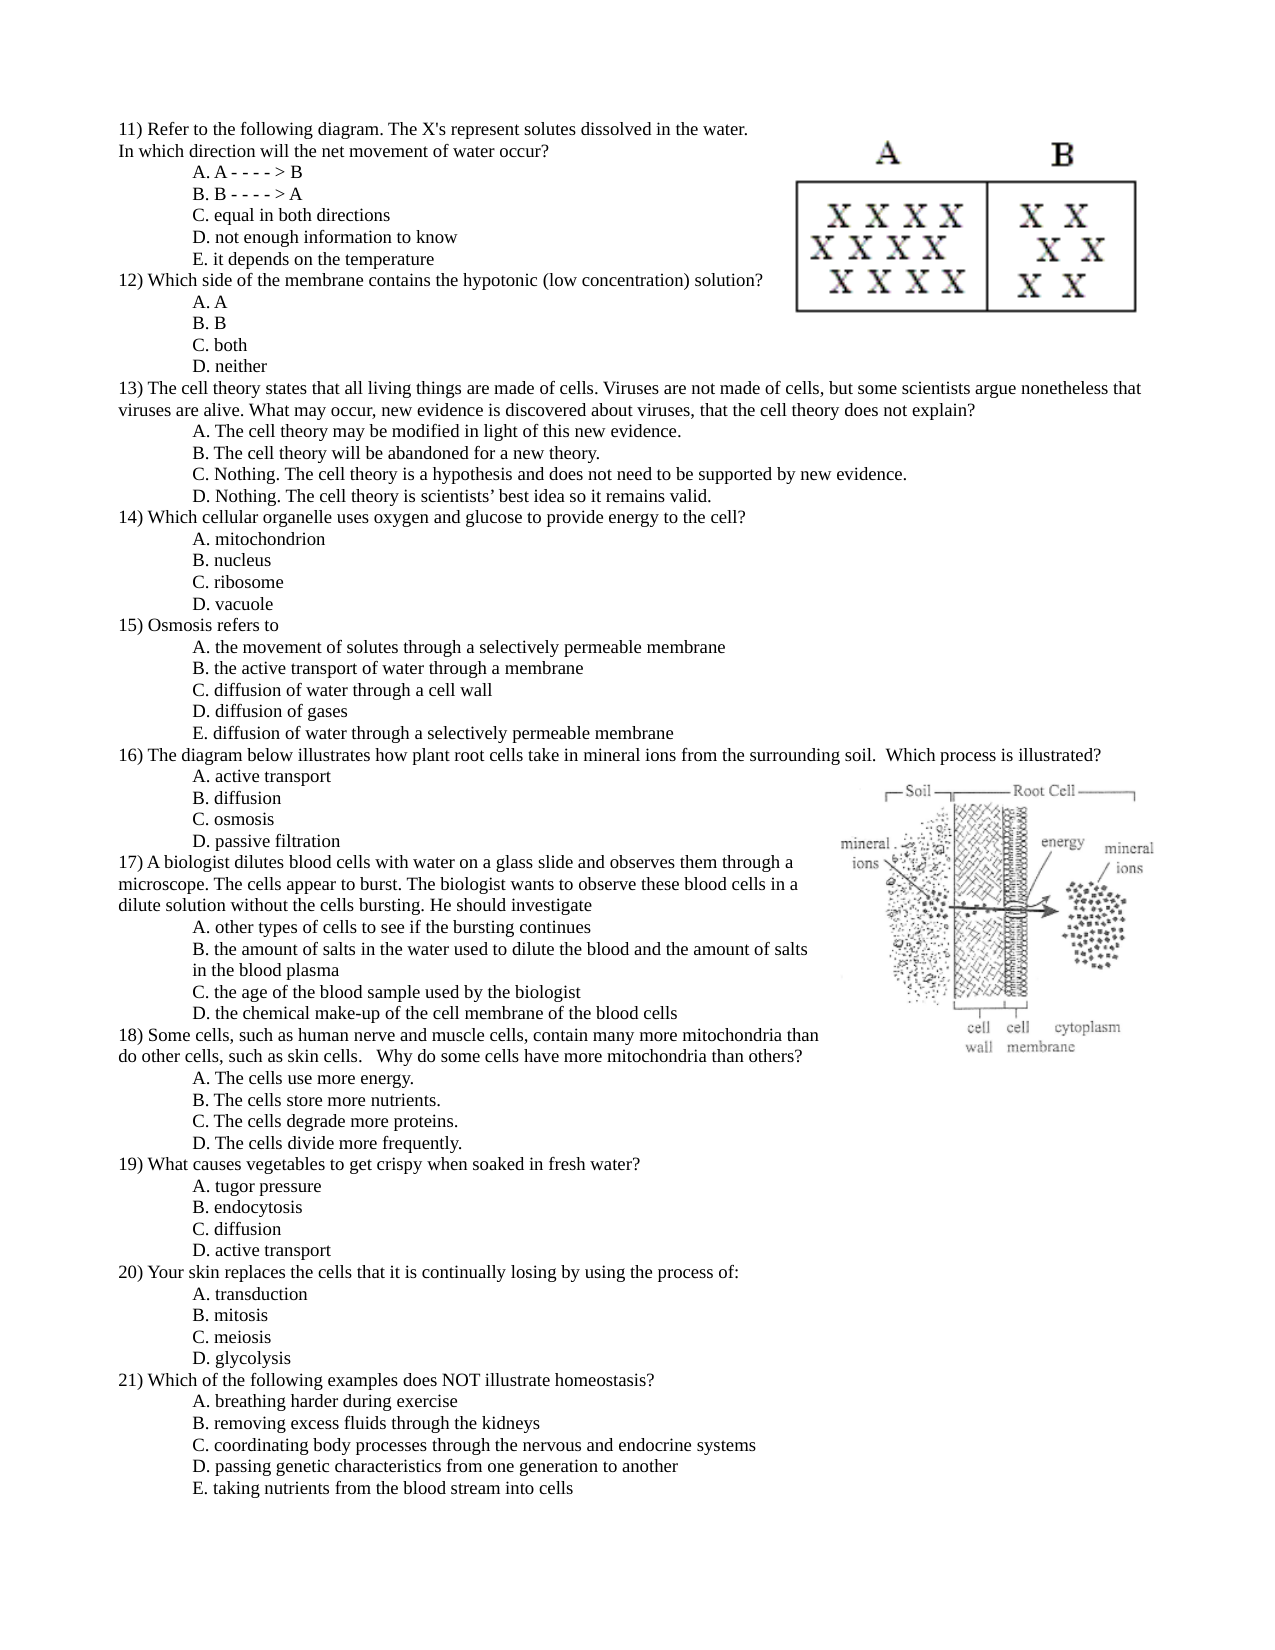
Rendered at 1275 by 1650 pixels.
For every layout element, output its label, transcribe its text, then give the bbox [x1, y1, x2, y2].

text B. The cells store more nutrients. [118, 1088, 1157, 1110]
text 14) Which cellular organelle uses oxygen and glucose to provide energy to the cell? [118, 506, 1157, 528]
text E. diffusion of water through a selectively permeable membrane [118, 722, 1157, 743]
text B. removing excess fluids through the kidneys [118, 1412, 1157, 1433]
text C. both [118, 334, 1157, 355]
text A. other types of cells to see if the bursting continues [118, 916, 833, 937]
text C. the age of the blood sample used by the biologist [118, 981, 833, 1002]
text B. B [118, 312, 1157, 334]
text A. the movement of solutes through a selectively permeable membrane [118, 636, 1157, 657]
text D. vacuole [118, 592, 1157, 614]
text D. diffusion of gases [118, 700, 1157, 722]
text B. mitosis [118, 1304, 1157, 1326]
text 11) Refer to the following diagram. The X's represent solutes dissolved in the water. [118, 118, 1157, 140]
text E. taking nutrients from the blood stream into cells [118, 1477, 1157, 1498]
text 21) Which of the following examples does NOT illustrate homeostasis? [118, 1369, 1157, 1390]
text A. mitochondrion [118, 528, 1157, 549]
text 13) The cell theory states that all living things are made of cells. Viruses are not made of cells, but some scientists argue nonetheless that viruses are alive. What may occur, new evidence is discovered about viruses, that the cell theory does not explain? [118, 377, 1157, 420]
text 16) The diagram below illustrates how plant root cells take in mineral ions from the surrounding soil. Which process is illustrated? [118, 743, 1157, 765]
text A. breathing harder during exercise [118, 1390, 1157, 1412]
text 12) Which side of the membrane contains the hypotonic (low concentration) solution? [118, 269, 771, 291]
text E. it depends on the temperature [118, 247, 771, 269]
text A. tugor pressure [118, 1175, 1157, 1196]
text 17) A biologist dilutes blood cells with water on a glass slide and observes them through a microscope. The cells appear to burst. The biologist wants to observe these blood cells in a dilute solution without the cells bursting. He should investigate [118, 851, 833, 916]
text B. the active transport of water through a membrane [118, 657, 1157, 679]
text A. A [118, 291, 771, 312]
text C. meiosis [118, 1326, 1157, 1347]
text B. The cell theory will be abandoned for a new theory. [118, 442, 1157, 463]
text B. diffusion [118, 787, 833, 808]
text C. diffusion [118, 1218, 1157, 1239]
text In which direction will the net movement of water occur? [118, 140, 771, 161]
text B. nucleus [118, 549, 1157, 571]
text D. neither [118, 355, 1157, 377]
text C. osmosis [118, 808, 833, 830]
text D. the chemical make-up of the cell membrane of the blood cells [118, 1002, 833, 1024]
text B. B - - - - > A [118, 183, 771, 204]
text A. transduction [118, 1282, 1157, 1304]
text D. glycolysis [118, 1347, 1157, 1369]
text 15) Osmosis refers to [118, 614, 1157, 636]
text A. The cells use more energy. [118, 1067, 1157, 1088]
text D. not enough information to know [118, 226, 771, 247]
text C. The cells degrade more proteins. [118, 1110, 1157, 1132]
text C. equal in both directions [118, 204, 771, 226]
text A. The cell theory may be modified in light of this new evidence. [118, 420, 1157, 442]
text D. The cells divide more frequently. [118, 1132, 1157, 1153]
text A. A - - - - > B [118, 161, 771, 183]
text A. active transport [118, 765, 1157, 787]
text C. ribosome [118, 571, 1157, 592]
text C. coordinating body processes through the nervous and endocrine systems [118, 1433, 1157, 1455]
text C. diffusion of water through a cell wall [118, 679, 1157, 700]
text D. passive filtration [118, 830, 833, 851]
text D. active transport [118, 1239, 1157, 1261]
text 18) Some cells, such as human nerve and muscle cells, contain many more mitochondria than do other cells, such as skin cells. Why do some cells have more mitochondria than others? [118, 1024, 833, 1067]
text D. passing genetic characteristics from one generation to another [118, 1455, 1157, 1477]
text 19) What causes vegetables to get crispy when soaked in fresh water? [118, 1153, 1157, 1175]
text B. the amount of salts in the water used to dilute the blood and the amount of salts in the blood plasma [118, 937, 833, 981]
text D. Nothing. The cell theory is scientists’ best idea so it remains valid. [118, 485, 1157, 506]
text 20) Your skin replaces the cells that it is continually losing by using the process of: [118, 1261, 1157, 1282]
text C. Nothing. The cell theory is a hypothesis and does not need to be supported by new evidence. [118, 463, 1157, 485]
text B. endocytosis [118, 1196, 1157, 1218]
